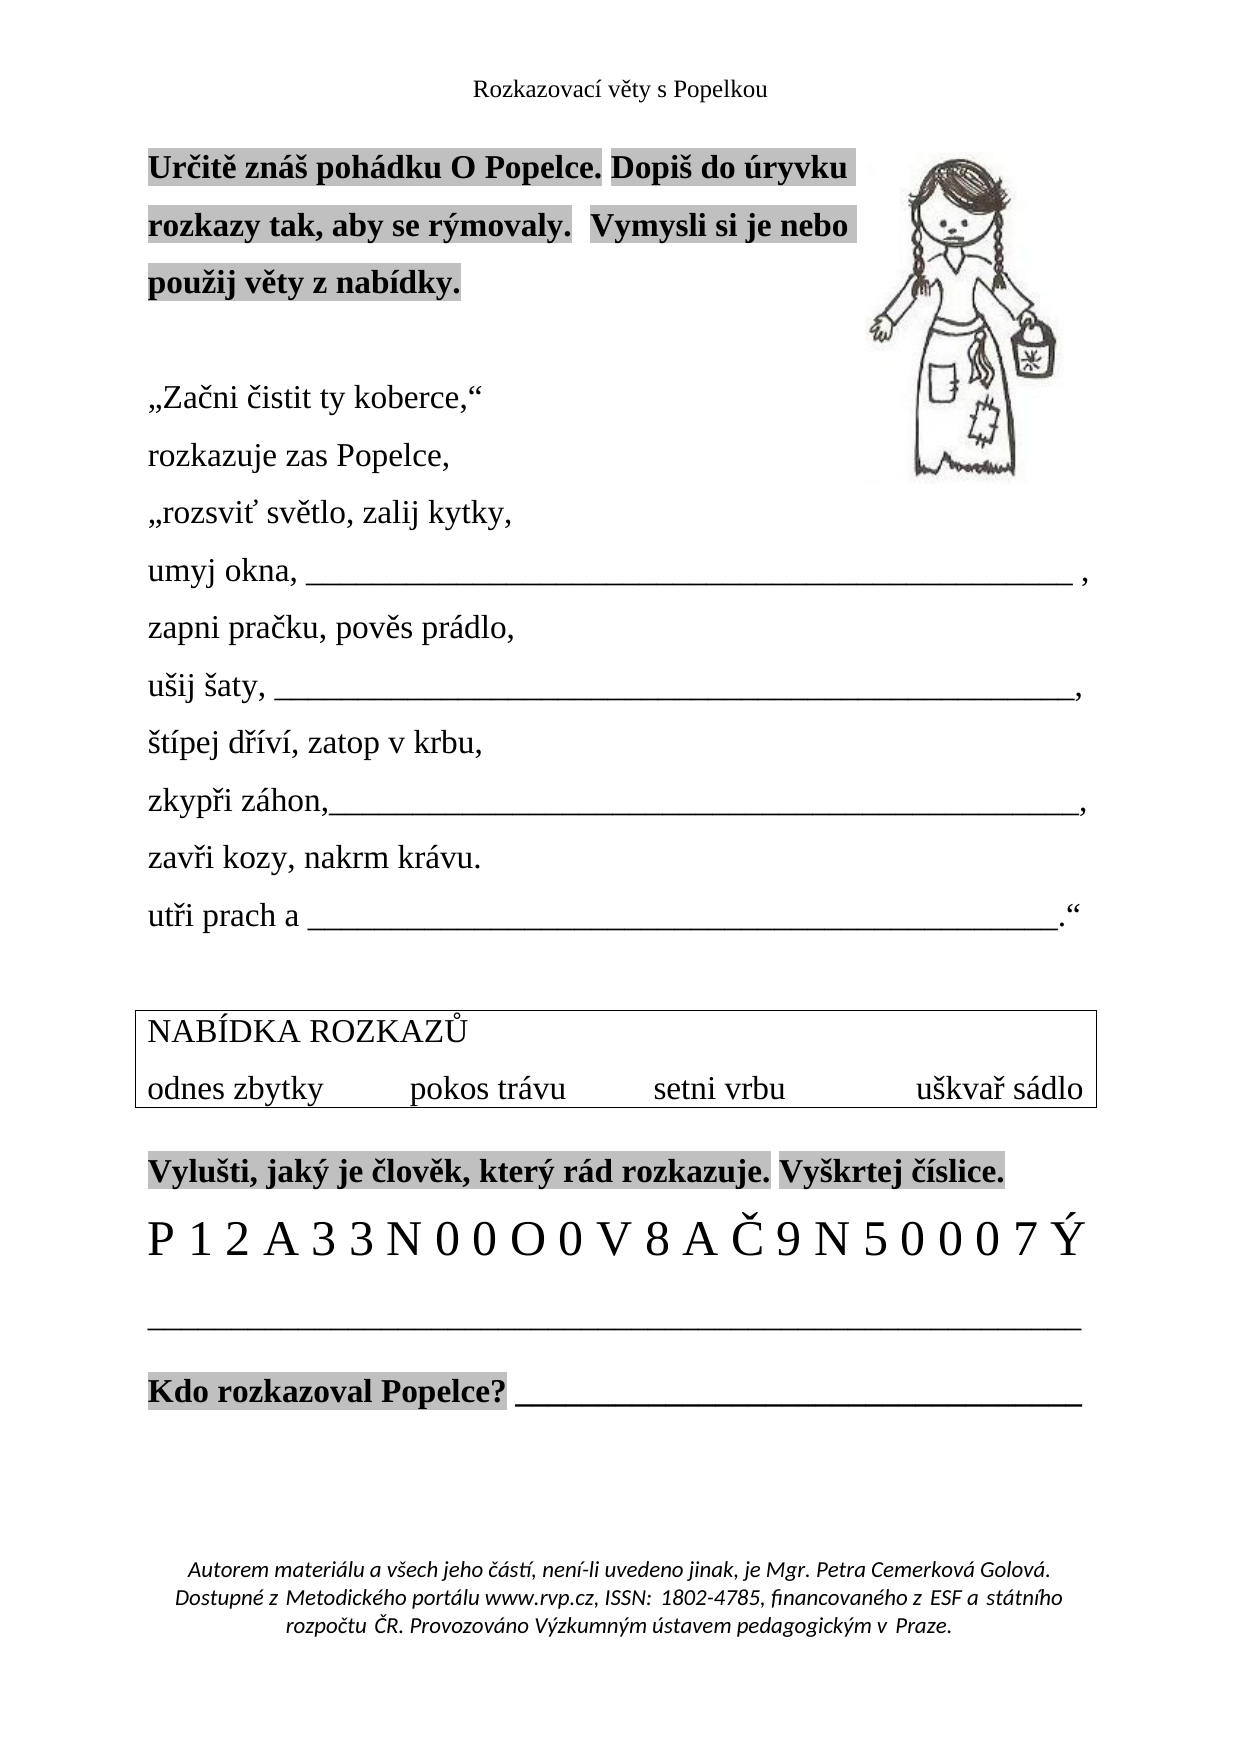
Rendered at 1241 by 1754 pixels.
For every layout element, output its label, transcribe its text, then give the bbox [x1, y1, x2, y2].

text [1066, 205, 1092, 243]
table_header NABÍDKA ROZKAZŮ odnes zbytky pokos trávu setni vrbu uškvař sádlo [136, 1011, 1096, 1107]
text rozkazy tak, aby se rýmovaly. Vymysli si je nebo [148, 205, 864, 243]
text umyj okna, ______________________________________________ , [148, 550, 1092, 588]
text ušij šaty, ________________________________________________, [148, 665, 1092, 703]
text použij věty z nabídky. [148, 263, 864, 301]
text zkypři záhon,_____________________________________________, [148, 780, 1092, 818]
text „Začni čistit ty koberce,“ [148, 378, 864, 416]
text „rozsviť světlo, zalij kytky, [148, 493, 1092, 531]
text Vylušti, jaký je člověk, který rád rozkazuje. Vyškrtej číslice. [148, 1151, 1092, 1189]
text rozkazuje zas Popelce, [148, 435, 864, 473]
text [1066, 435, 1092, 473]
text ________________________________________________________ [148, 1295, 1092, 1333]
text Kdo rozkazoval Popelce? __________________________________ [148, 1372, 1092, 1410]
text zapni pračku, pověs prádlo, [148, 608, 1092, 646]
text zavři kozy, nakrm krávu. [148, 838, 1092, 876]
text štípej dříví, zatop v krbu, [148, 723, 1092, 761]
text [1066, 378, 1092, 416]
text utři prach a _____________________________________________.“ [148, 895, 1092, 933]
text [1066, 263, 1092, 301]
picture [865, 152, 1065, 484]
text P 1 2 A 3 3 N 0 0 O 0 V 8 A Č 9 N 5 0 0 0 7 Ý [148, 1209, 1092, 1266]
text Určitě znáš pohádku O Popelce. Dopiš do úryvku [148, 148, 1092, 485]
